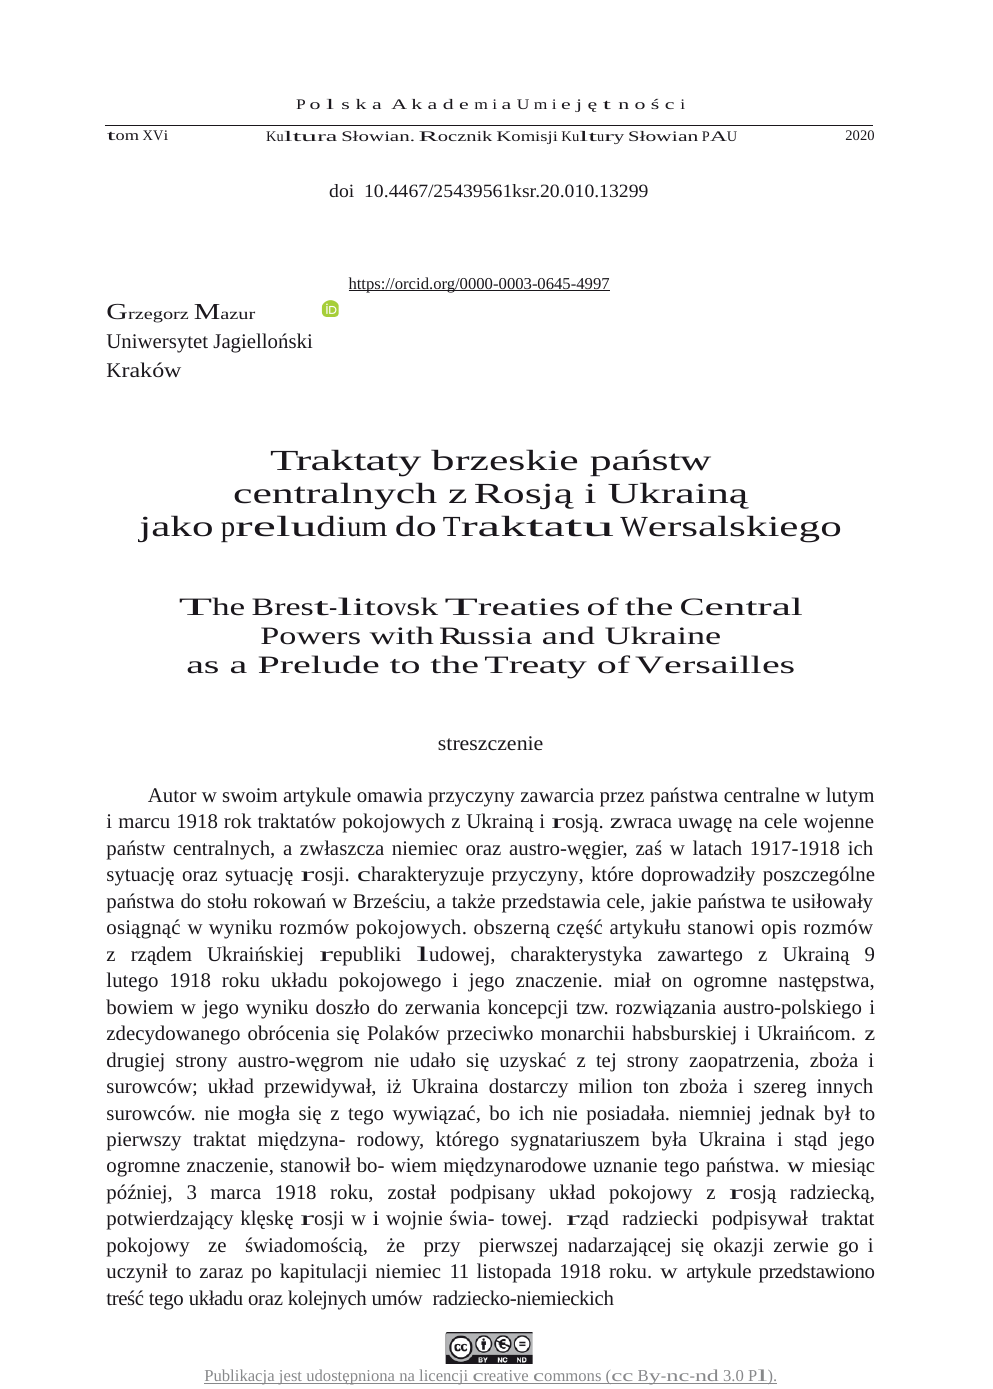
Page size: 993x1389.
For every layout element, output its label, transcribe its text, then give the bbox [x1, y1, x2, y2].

text Autor w swoim artykule omawia przyczyny zawarcia przez państwa centralne w lutym i marcu 1918 rok traktatów pokojowych z Ukrainą i rosją. zwraca uwagę na cele wojenne państw centralnych, a zwłaszcza niemiec oraz austro-węgier, zaś w latach 1917-1918 ich sytuację oraz sytuację rosji. charakteryzuje przyczyny, które doprowadziły poszczególne państwa do stołu rokowań w Brześciu, a także przedstawia cele, jakie państwa te usiłowały osiągnąć w wyniku rozmów pokojowych. obszerną część artykułu stanowi opis rozmów z rządem Ukraińskiej republiki ludowej, charakterystyka zawartego z Ukrainą 9 lutego 1918 roku układu pokojowego i jego znaczenie. miał on ogromne następstwa, bowiem w jego wyniku doszło do zerwania koncepcji tzw. rozwiązania austro-polskiego i zdecydowanego obrócenia się Polaków przeciwko monarchii habsburskiej i Ukraińcom. z drugiej strony austro-węgrom nie udało się uzyskać z tej strony zaopatrzenia, zboża i surowców; układ przewidywał, iż Ukraina dostarczy milion ton zboża i szereg innych surowców. nie mogła się z tego wywiązać, bo ich nie posiadała. niemniej jednak był to pierwszy traktat międzyna- rodowy, którego sygnatariuszem była Ukraina i stąd jego ogromne znaczenie, stanowił bo- wiem międzynarodowe uznanie tego państwa. w miesiąc później, 3 marca 1918 roku, został podpisany układ pokojowy z rosją radziecką, potwierdzający klęskę rosji w i wojnie świa- towej. rząd radziecki podpisywał traktat pokojowy ze świadomością, że przy pierwszej nadarzającej się okazji zerwie go i uczynił to zaraz po kapitulacji niemiec 11 listopada 1918 roku. w artykule przedstawiono treść tego układu oraz kolejnych umów radziecko-niemieckich [106, 783, 875, 1310]
text P o l s k a A k a d e m i a U m i e j ę t n o ś c i [94, 96, 886, 113]
text Traktaty brzeskie państw centralnych z Rosją i Ukrainą [164, 443, 817, 510]
text as a Prelude to the Treaty of Versailles [94, 650, 886, 678]
text Publikacja jest udostępniona na licencji creative commons (cc By-nc-nd 3.0 Pl). [94, 1331, 886, 1385]
picture [445, 1332, 533, 1364]
text doi 10.4467/25439561ksr.20.010.13299 [94, 180, 883, 201]
text tom XVi Kultura Słowian. Rocznik Komisji Kultury Słowian PAU 2020 [94, 113, 886, 144]
picture [321, 300, 339, 317]
text Grzegorz Mazur Uniwersytet Jagielloński Kraków [106, 298, 338, 382]
text jako preludium do Traktatu Wersalskiego [94, 510, 886, 543]
text streszczenie [94, 730, 886, 754]
text https://orcid.org/0000-0003-0645-4997 [348, 274, 886, 293]
text The Brest-litovsk Treaties of the Central Powers with Russia and Ukraine [142, 592, 839, 650]
